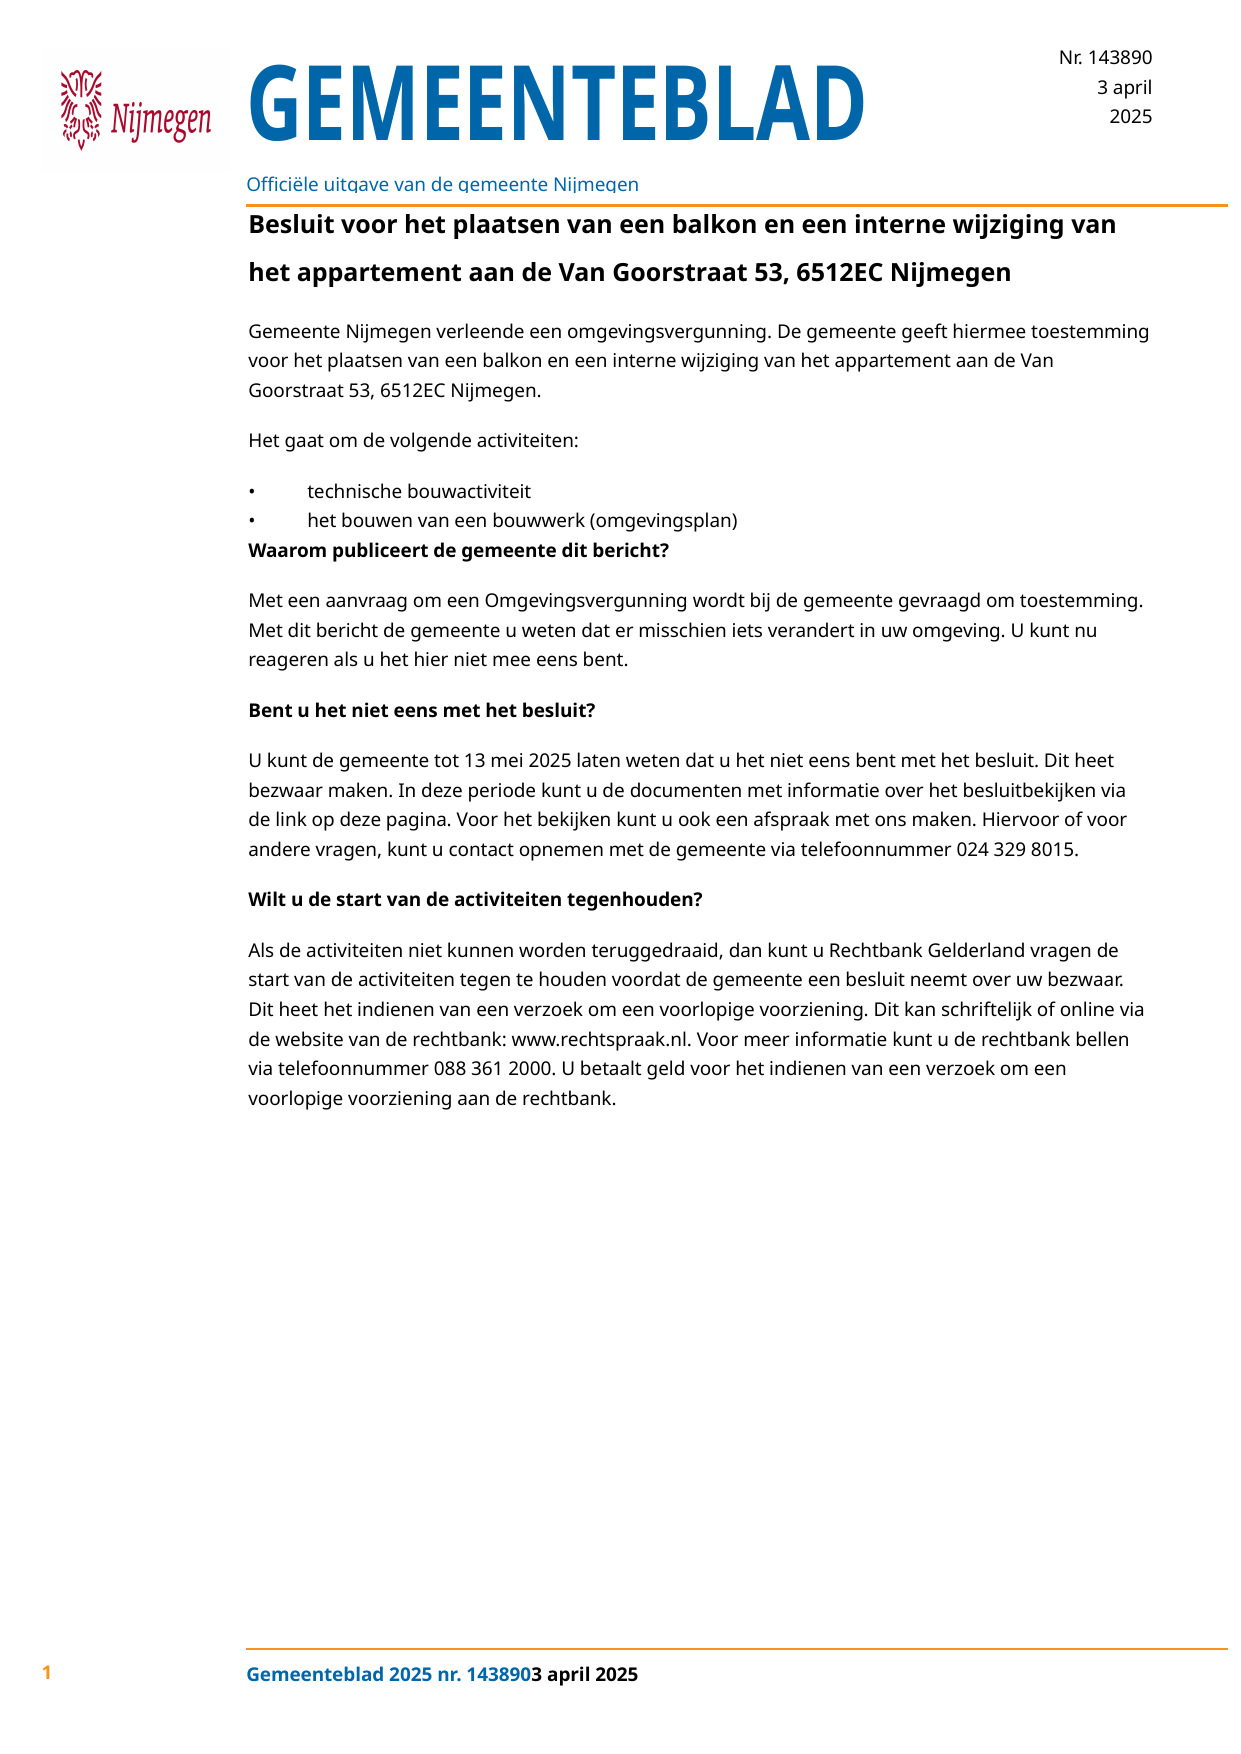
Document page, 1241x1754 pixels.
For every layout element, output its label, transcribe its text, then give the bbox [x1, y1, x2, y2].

text Als de activiteiten niet kunnen worden teruggedraaid, dan kunt u Rechtbank Gelderland vragen de start van de activiteiten tegen te houden voordat de gemeente een besluit neemt over uw bezwaar. Dit heet het indienen van een verzoek om een voorlopige voorziening. Dit kan schriftelijk of online via de website van de rechtbank: www.rechtspraak.nl. Voor meer informatie kunt u de rechtbank bellen via telefoonnummer 088 361 2000. U betaalt geld voor het indienen van een verzoek om een voorlopige voorziening aan de rechtbank. [248, 937, 1152, 1111]
text Gemeente Nijmegen verleende een omgevingsvergunning. De gemeente geeft hiermee toestemming voor het plaatsen van een balkon en een interne wijziging van het appartement aan de Van Goorstraat 53, 6512EC Nijmegen. [248, 318, 1152, 403]
text Bent u het niet eens met het besluit? [248, 697, 1152, 723]
list technische bouwactiviteit [248, 478, 1152, 504]
text Waarom publiceert de gemeente dit bericht? [248, 537, 1152, 563]
text Wilt u de start van de activiteiten tegenhouden? [248, 887, 1152, 912]
text Het gaat om de volgende activiteiten: [248, 427, 1152, 453]
text Met een aanvraag om een Omgevingsvergunning wordt bij de gemeente gevraagd om toestemming. Met dit bericht de gemeente u weten dat er misschien iets verandert in uw omgeving. U kunt nu reageren als u het hier niet mee eens bent. [248, 587, 1152, 672]
text U kunt de gemeente tot 13 mei 2025 laten weten dat u het niet eens bent met het besluit. Dit heet bezwaar maken. In deze periode kunt u de documenten met informatie over het besluitbekijken via de link op deze pagina. Voor het bekijken kunt u ook een afspraak met ons maken. Hiervoor of voor andere vragen, kunt u contact opnemen met de gemeente via telefoonnummer 024 329 8015. [248, 747, 1152, 862]
text Besluit voor het plaatsen van een balkon en een interne wijziging van het appartement aan de Van Goorstraat 53, 6512EC Nijmegen [248, 207, 1152, 288]
picture [41, 47, 231, 172]
list het bouwen van een bouwwerk (omgevingsplan) [248, 507, 1152, 533]
